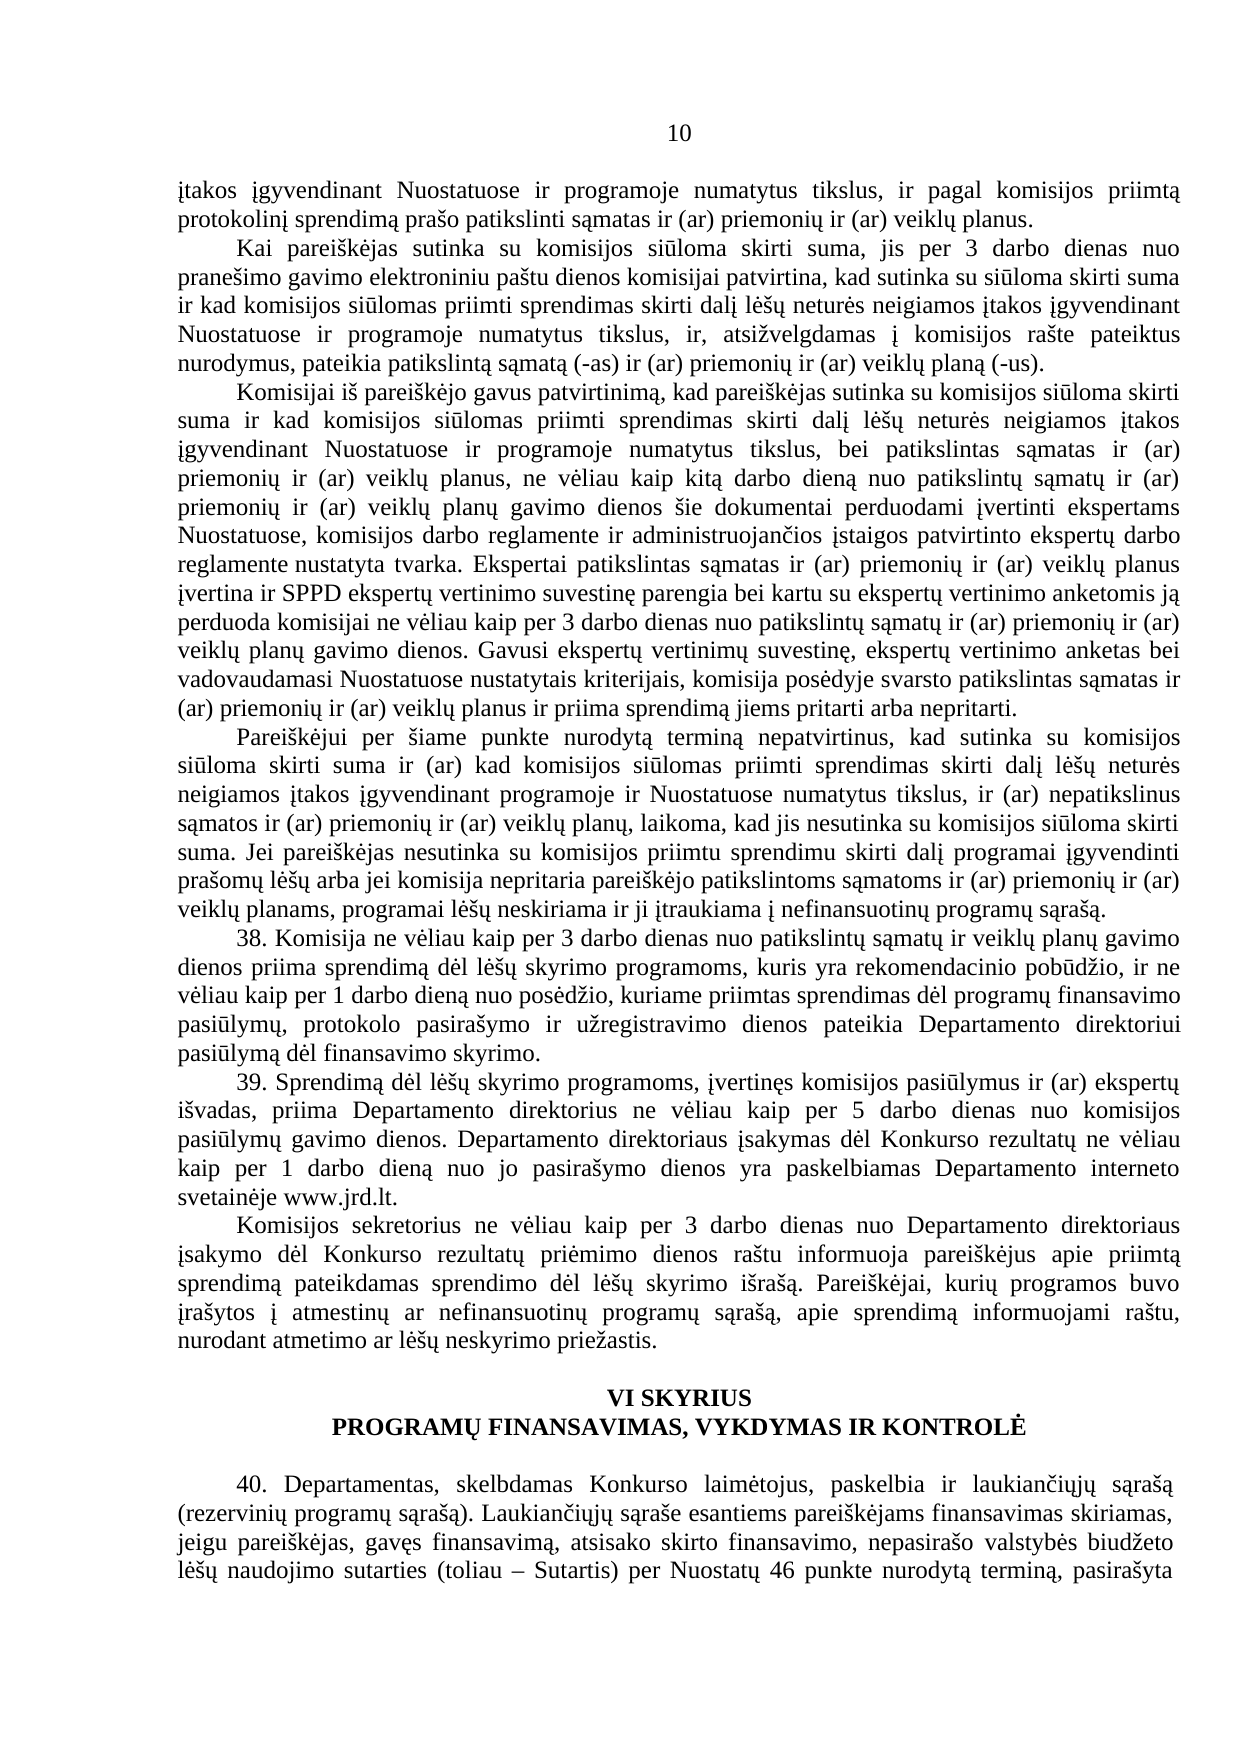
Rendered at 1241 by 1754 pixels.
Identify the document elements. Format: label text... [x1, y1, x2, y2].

text Kai pareiškėjas sutinka su komisijos siūloma skirti suma, jis per 3 darbo dienas nuo pranešimo gavimo elektroniniu paštu dienos komisijai patvirtina, kad sutinka su siūloma skirti suma ir kad komisijos siūlomas priimti sprendimas skirti dalį lėšų neturės neigiamos įtakos įgyvendinant Nuostatuose ir programoje numatytus tikslus, ir, atsižvelgdamas į komisijos rašte pateiktus nurodymus, pateikia patikslintą sąmatą (-as) ir (ar) priemonių ir (ar) veiklų planą (-us). [177, 233, 1181, 377]
text VI SKYRIUS [177, 1383, 1181, 1412]
text įtakos įgyvendinant Nuostatuose ir programoje numatytus tikslus, ir pagal komisijos priimtą protokolinį sprendimą prašo patikslinti sąmatas ir (ar) priemonių ir (ar) veiklų planus. [177, 176, 1181, 233]
text 39. Sprendimą dėl lėšų skyrimo programoms, įvertinęs komisijos pasiūlymus ir (ar) ekspertų išvadas, priima Departamento direktorius ne vėliau kaip per 5 darbo dienas nuo komisijos pasiūlymų gavimo dienos. Departamento direktoriaus įsakymas dėl Konkurso rezultatų ne vėliau kaip per 1 darbo dieną nuo jo pasirašymo dienos yra paskelbiamas Departamento interneto svetainėje www.jrd.lt. [177, 1067, 1181, 1211]
text 40. Departamentas, skelbdamas Konkurso laimėtojus, paskelbia ir laukiančiųjų sąrašą (rezervinių programų sąrašą). Laukiančiųjų sąraše esantiems pareiškėjams finansavimas skiriamas, jeigu pareiškėjas, gavęs finansavimą, atsisako skirto finansavimo, nepasirašo valstybės biudžeto lėšų naudojimo sutarties (toliau – Sutartis) per Nuostatų 46 punkte nurodytą terminą, pasirašyta [177, 1469, 1174, 1584]
text 38. Komisija ne vėliau kaip per 3 darbo dienas nuo patikslintų sąmatų ir veiklų planų gavimo dienos priima sprendimą dėl lėšų skyrimo programoms, kuris yra rekomendacinio pobūdžio, ir ne vėliau kaip per 1 darbo dieną nuo posėdžio, kuriame priimtas sprendimas dėl programų finansavimo pasiūlymų, protokolo pasirašymo ir užregistravimo dienos pateikia Departamento direktoriui pasiūlymą dėl finansavimo skyrimo. [177, 923, 1181, 1067]
text Komisijai iš pareiškėjo gavus patvirtinimą, kad pareiškėjas sutinka su komisijos siūloma skirti suma ir kad komisijos siūlomas priimti sprendimas skirti dalį lėšų neturės neigiamos įtakos įgyvendinant Nuostatuose ir programoje numatytus tikslus, bei patikslintas sąmatas ir (ar) priemonių ir (ar) veiklų planus, ne vėliau kaip kitą darbo dieną nuo patikslintų sąmatų ir (ar) priemonių ir (ar) veiklų planų gavimo dienos šie dokumentai perduodami įvertinti ekspertams Nuostatuose, komisijos darbo reglamente ir administruojančios įstaigos patvirtinto ekspertų darbo reglamente nustatyta tvarka. Ekspertai patikslintas sąmatas ir (ar) priemonių ir (ar) veiklų planus įvertina ir SPPD ekspertų vertinimo suvestinę parengia bei kartu su ekspertų vertinimo anketomis ją perduoda komisijai ne vėliau kaip per 3 darbo dienas nuo patikslintų sąmatų ir (ar) priemonių ir (ar) veiklų planų gavimo dienos. Gavusi ekspertų vertinimų suvestinę, ekspertų vertinimo anketas bei vadovaudamasi Nuostatuose nustatytais kriterijais, komisija posėdyje svarsto patikslintas sąmatas ir (ar) priemonių ir (ar) veiklų planus ir priima sprendimą jiems pritarti arba nepritarti. [177, 377, 1181, 722]
text Pareiškėjui per šiame punkte nurodytą terminą nepatvirtinus, kad sutinka su komisijos siūloma skirti suma ir (ar) kad komisijos siūlomas priimti sprendimas skirti dalį lėšų neturės neigiamos įtakos įgyvendinant programoje ir Nuostatuose numatytus tikslus, ir (ar) nepatikslinus sąmatos ir (ar) priemonių ir (ar) veiklų planų, laikoma, kad jis nesutinka su komisijos siūloma skirti suma. Jei pareiškėjas nesutinka su komisijos priimtu sprendimu skirti dalį programai įgyvendinti prašomų lėšų arba jei komisija nepritaria pareiškėjo patikslintoms sąmatoms ir (ar) priemonių ir (ar) veiklų planams, programai lėšų neskiriama ir ji įtraukiama į nefinansuotinų programų sąrašą. [177, 722, 1181, 923]
text Komisijos sekretorius ne vėliau kaip per 3 darbo dienas nuo Departamento direktoriaus įsakymo dėl Konkurso rezultatų priėmimo dienos raštu informuoja pareiškėjus apie priimtą sprendimą pateikdamas sprendimo dėl lėšų skyrimo išrašą. Pareiškėjai, kurių programos buvo įrašytos į atmestinų ar nefinansuotinų programų sąrašą, apie sprendimą informuojami raštu, nurodant atmetimo ar lėšų neskyrimo priežastis. [177, 1211, 1181, 1354]
text PROGRAMŲ FINANSAVIMAS, VYKDYMAS IR KONTROLĖ [177, 1412, 1181, 1441]
